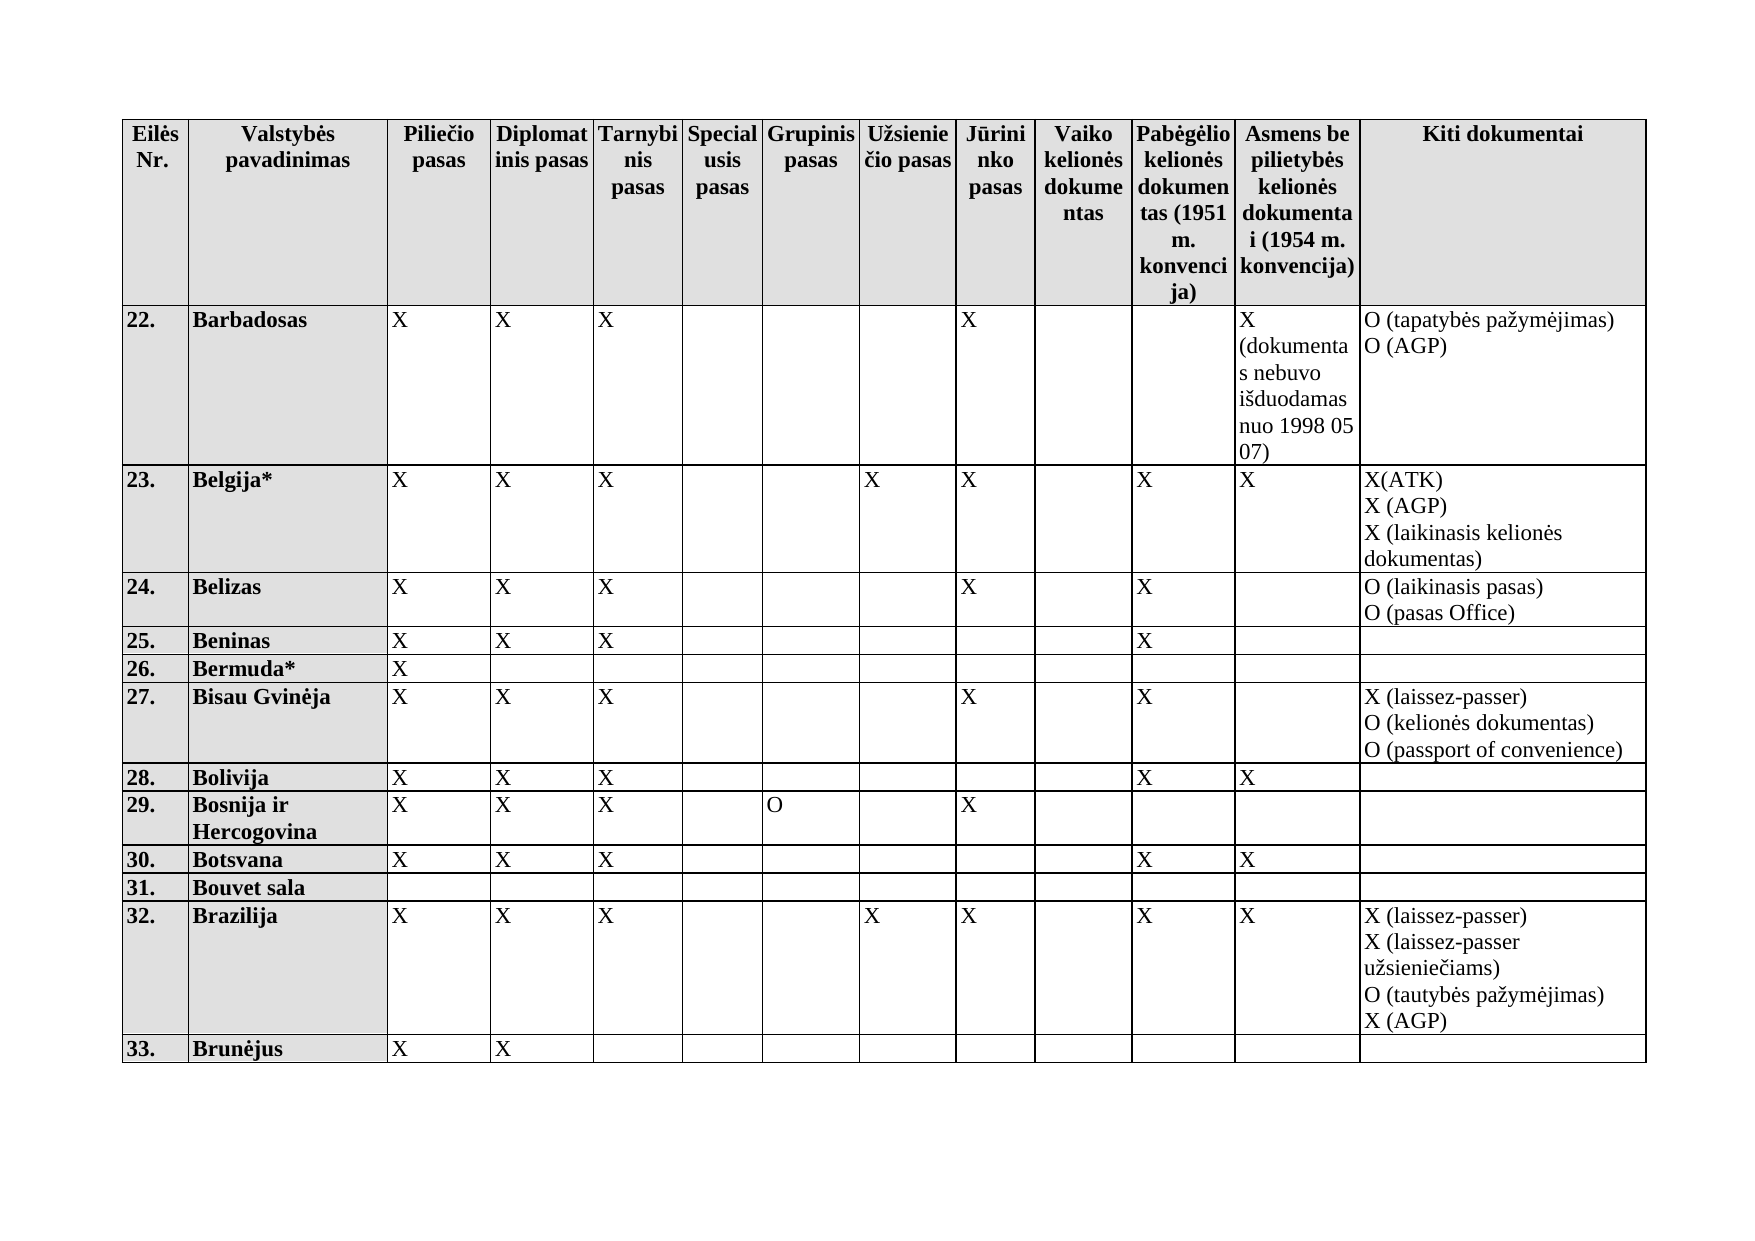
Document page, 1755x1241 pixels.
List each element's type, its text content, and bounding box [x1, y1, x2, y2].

table_cell [763, 874, 859, 900]
table_cell 29. [123, 792, 188, 844]
table_cell X [388, 1035, 490, 1061]
table_cell [1036, 764, 1131, 790]
table_cell X [1133, 846, 1234, 872]
table_header Pabėgėlio kelionės dokumentas (1951 m. konvencija) [1133, 120, 1234, 305]
table_cell [763, 1035, 859, 1061]
table_cell X [1236, 764, 1359, 790]
table_cell [1036, 874, 1131, 900]
table_cell X [957, 573, 1034, 626]
table_cell 30. [123, 846, 188, 872]
table_cell O (tapatybės pažymėjimas) O (AGP) [1361, 306, 1645, 464]
table_cell [683, 1035, 762, 1061]
table_header Specialusis pasas [683, 120, 762, 305]
table_cell [1036, 573, 1131, 626]
table_cell [594, 874, 682, 900]
table_cell Brunėjus [189, 1035, 387, 1061]
table_cell [683, 466, 762, 571]
table_cell [683, 874, 762, 900]
table_cell [860, 627, 955, 653]
table_cell [763, 683, 859, 762]
table_cell 23. [123, 466, 188, 571]
table_cell [1236, 874, 1359, 900]
table_cell X [1133, 683, 1234, 762]
table_cell [683, 306, 762, 464]
table_cell [1361, 792, 1645, 844]
table_cell X [491, 627, 593, 653]
table_cell [1036, 306, 1131, 464]
table_cell [1361, 764, 1645, 790]
table_cell [1036, 1035, 1131, 1061]
table_cell Bouvet sala [189, 874, 387, 900]
table_cell X [491, 764, 593, 790]
table_cell [763, 573, 859, 626]
table_cell O [763, 792, 859, 844]
table_cell X [1133, 573, 1234, 626]
table_cell Bisau Gvinėja [189, 683, 387, 762]
table_cell [1133, 655, 1234, 681]
table_cell [763, 466, 859, 571]
table_header Užsieniečio pasas [860, 120, 955, 305]
table_cell [957, 1035, 1034, 1061]
table_cell [594, 1035, 682, 1061]
table_cell [860, 792, 955, 844]
table_cell X [491, 902, 593, 1033]
table_cell X [491, 792, 593, 844]
table_cell [683, 627, 762, 653]
table_cell [860, 306, 955, 464]
table_cell X [491, 466, 593, 571]
table_cell Bermuda* [189, 655, 387, 681]
table_cell [1236, 627, 1359, 653]
table_cell 32. [123, 902, 188, 1033]
table_cell [1236, 573, 1359, 626]
table_cell 28. [123, 764, 188, 790]
table_cell [860, 764, 955, 790]
table_cell 33. [123, 1035, 188, 1061]
table_cell X [491, 683, 593, 762]
table_cell Brazilija [189, 902, 387, 1033]
table_cell [860, 874, 955, 900]
table_cell X [594, 792, 682, 844]
table_cell [957, 874, 1034, 900]
table_cell [763, 655, 859, 681]
table_cell X [594, 627, 682, 653]
table_cell Bosnija ir Hercogovina [189, 792, 387, 844]
table_cell X [594, 764, 682, 790]
table_cell [860, 683, 955, 762]
table_cell X [388, 683, 490, 762]
table_cell [763, 902, 859, 1033]
table_cell X(ATK) X (AGP) X (laikinasis kelionės dokumentas) [1361, 466, 1645, 571]
table_cell [1036, 792, 1131, 844]
table_cell X [388, 306, 490, 464]
table_cell X [1236, 902, 1359, 1033]
table_cell X [491, 846, 593, 872]
table_cell [683, 846, 762, 872]
table_header Tarnybinis pasas [594, 120, 682, 305]
table_cell X [491, 573, 593, 626]
table_cell [860, 846, 955, 872]
table_cell X [388, 466, 490, 571]
table_cell [860, 655, 955, 681]
table_cell [491, 874, 593, 900]
table_cell [763, 764, 859, 790]
table_cell [860, 573, 955, 626]
table_cell X [594, 466, 682, 571]
table_cell Botsvana [189, 846, 387, 872]
table_header Piliečio pasas [388, 120, 490, 305]
table_cell X [594, 573, 682, 626]
table_cell X [388, 627, 490, 653]
table_cell 22. [123, 306, 188, 464]
table_cell [683, 902, 762, 1033]
table_header Diplomatinis pasas [491, 120, 593, 305]
table_cell [1036, 466, 1131, 571]
table_cell [1036, 683, 1131, 762]
table_cell X [957, 792, 1034, 844]
table_cell X [860, 902, 955, 1033]
table_cell [1361, 846, 1645, 872]
table_cell X [388, 902, 490, 1033]
table_cell X [388, 764, 490, 790]
table_cell X [1133, 764, 1234, 790]
table_cell X [594, 846, 682, 872]
table_cell X (dokumentas nebuvo išduodamas nuo 1998 05 07) [1236, 306, 1359, 464]
table_cell X [594, 683, 682, 762]
table_cell 25. [123, 627, 188, 653]
table_header Jūrininko pasas [957, 120, 1034, 305]
table_header Asmens be pilietybės kelionės dokumentai (1954 m. konvencija) [1236, 120, 1359, 305]
table_cell O (laikinasis pasas) O (pasas Office) [1361, 573, 1645, 626]
table_cell [1361, 655, 1645, 681]
table_cell [957, 846, 1034, 872]
table_cell Barbadosas [189, 306, 387, 464]
table_cell [1236, 655, 1359, 681]
table_cell [1036, 627, 1131, 653]
table_cell [860, 1035, 955, 1061]
table_cell X [491, 1035, 593, 1061]
table_cell X [957, 466, 1034, 571]
table_cell X [388, 573, 490, 626]
table_cell [1361, 1035, 1645, 1061]
table_cell X [1133, 466, 1234, 571]
table_cell [957, 655, 1034, 681]
table_cell X [860, 466, 955, 571]
table_cell X [388, 655, 490, 681]
table_cell [1133, 792, 1234, 844]
table_cell 26. [123, 655, 188, 681]
table_cell [1361, 874, 1645, 900]
table_cell [1133, 874, 1234, 900]
table_cell X [594, 306, 682, 464]
table_cell [594, 655, 682, 681]
table_cell X (laissez-passer) O (kelionės dokumentas) O (passport of convenience) [1361, 683, 1645, 762]
table_header Eilės Nr. [123, 120, 188, 305]
table_cell [763, 846, 859, 872]
table_cell [1236, 683, 1359, 762]
table_cell [1361, 627, 1645, 653]
table_cell [763, 627, 859, 653]
table_cell 27. [123, 683, 188, 762]
table_cell Belgija* [189, 466, 387, 571]
table_cell [1036, 846, 1131, 872]
table_cell [957, 627, 1034, 653]
table_cell X [957, 306, 1034, 464]
table_cell [683, 683, 762, 762]
table_cell [683, 655, 762, 681]
table_header Kiti dokumentai [1361, 120, 1645, 305]
table_cell Beninas [189, 627, 387, 653]
table_header Valstybės pavadinimas [189, 120, 387, 305]
table_cell [683, 764, 762, 790]
table_cell X (laissez-passer) X (laissez-passer užsieniečiams) O (tautybės pažymėjimas) X (AGP) [1361, 902, 1645, 1033]
table_cell [683, 573, 762, 626]
table_cell 31. [123, 874, 188, 900]
table_cell [957, 764, 1034, 790]
table_cell Bolivija [189, 764, 387, 790]
table_cell [388, 874, 490, 900]
table_cell [491, 655, 593, 681]
table_cell X [1133, 627, 1234, 653]
table_cell X [1236, 466, 1359, 571]
table_cell [1133, 306, 1234, 464]
table_cell X [388, 846, 490, 872]
table_cell X [388, 792, 490, 844]
table_cell [1036, 902, 1131, 1033]
table_cell [1236, 1035, 1359, 1061]
table_cell X [491, 306, 593, 464]
table_cell 24. [123, 573, 188, 626]
table_cell X [957, 683, 1034, 762]
table_cell X [957, 902, 1034, 1033]
table_cell [763, 306, 859, 464]
table_header Grupinis pasas [763, 120, 859, 305]
table_cell X [1133, 902, 1234, 1033]
table_cell [1036, 655, 1131, 681]
table_cell [1236, 792, 1359, 844]
table_cell [1133, 1035, 1234, 1061]
table_cell X [1236, 846, 1359, 872]
table_cell [683, 792, 762, 844]
table_cell Belizas [189, 573, 387, 626]
table_header Vaiko kelionės dokumentas [1036, 120, 1131, 305]
table_cell X [594, 902, 682, 1033]
